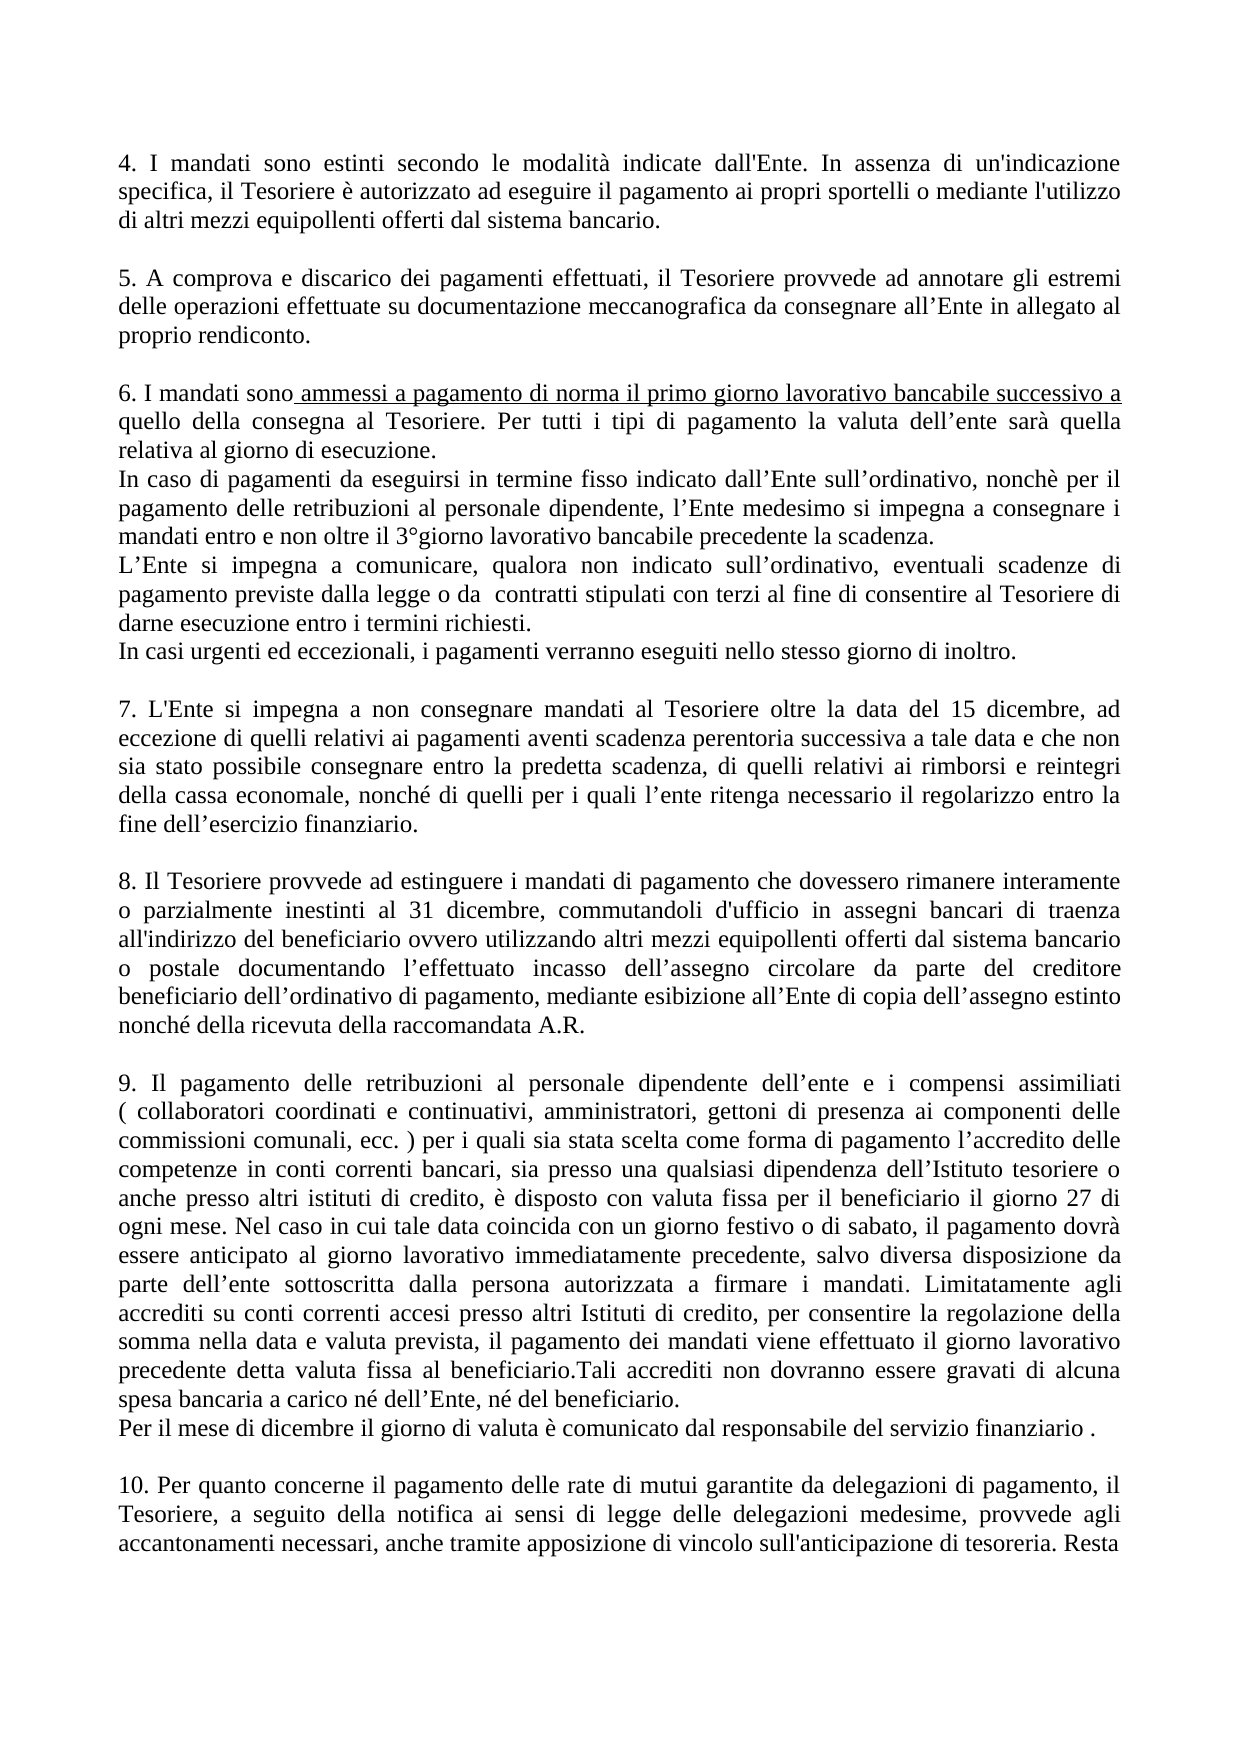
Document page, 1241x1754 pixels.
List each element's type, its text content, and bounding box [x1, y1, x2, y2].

text L’Ente si impegna a comunicare, qualora non indicato sull’ordinativo, eventuali scadenze di pagamento previste dalla legge o da contratti stipulati con terzi al fine di consentire al Tesoriere di darne esecuzione entro i termini richiesti. [118, 550, 1122, 636]
text Per il mese di dicembre il giorno di valuta è comunicato dal responsabile del servizio finanziario . [118, 1413, 1122, 1441]
text 6. I mandati sono ammessi a pagamento di norma il primo giorno lavorativo bancabile successivo a quello della consegna al Tesoriere. Per tutti i tipi di pagamento la valuta dell’ente sarà quella relativa al giorno di esecuzione. [118, 378, 1122, 464]
text 4. I mandati sono estinti secondo le modalità indicate dall'Ente. In assenza di un'indicazione specifica, il Tesoriere è autorizzato ad eseguire il pagamento ai propri sportelli o mediante l'utilizzo di altri mezzi equipollenti offerti dal sistema bancario. [118, 148, 1122, 234]
text 8. Il Tesoriere provvede ad estinguere i mandati di pagamento che dovessero rimanere interamente o parzialmente inestinti al 31 dicembre, commutandoli d'ufficio in assegni bancari di traenza all'indirizzo del beneficiario ovvero utilizzando altri mezzi equipollenti offerti dal sistema bancario o postale documentando l’effettuato incasso dell’assegno circolare da parte del creditore beneficiario dell’ordinativo di pagamento, mediante esibizione all’Ente di copia dell’assegno estinto nonché della ricevuta della raccomandata A.R. [118, 866, 1122, 1039]
text 7. L'Ente si impegna a non consegnare mandati al Tesoriere oltre la data del 15 dicembre, ad eccezione di quelli relativi ai pagamenti aventi scadenza perentoria successiva a tale data e che non sia stato possibile consegnare entro la predetta scadenza, di quelli relativi ai rimborsi e reintegri della cassa economale, nonché di quelli per i quali l’ente ritenga necessario il regolarizzo entro la fine dell’esercizio finanziario. [118, 694, 1122, 838]
text 5. A comprova e discarico dei pagamenti effettuati, il Tesoriere provvede ad annotare gli estremi delle operazioni effettuate su documentazione meccanografica da consegnare all’Ente in allegato al proprio rendiconto. [118, 263, 1122, 349]
text In casi urgenti ed eccezionali, i pagamenti verranno eseguiti nello stesso giorno di inoltro. [118, 636, 1122, 665]
text 9. Il pagamento delle retribuzioni al personale dipendente dell’ente e i compensi assimiliati ( collaboratori coordinati e continuativi, amministratori, gettoni di presenza ai componenti delle commissioni comunali, ecc. ) per i quali sia stata scelta come forma di pagamento l’accredito delle competenze in conti correnti bancari, sia presso una qualsiasi dipendenza dell’Istituto tesoriere o anche presso altri istituti di credito, è disposto con valuta fissa per il beneficiario il giorno 27 di ogni mese. Nel caso in cui tale data coincida con un giorno festivo o di sabato, il pagamento dovrà essere anticipato al giorno lavorativo immediatamente precedente, salvo diversa disposizione da parte dell’ente sottoscritta dalla persona autorizzata a firmare i mandati. Limitatamente agli accrediti su conti correnti accesi presso altri Istituti di credito, per consentire la regolazione della somma nella data e valuta prevista, il pagamento dei mandati viene effettuato il giorno lavorativo precedente detta valuta fissa al beneficiario.Tali accrediti non dovranno essere gravati di alcuna spesa bancaria a carico né dell’Ente, né del beneficiario. [118, 1068, 1122, 1413]
text 10. Per quanto concerne il pagamento delle rate di mutui garantite da delegazioni di pagamento, il Tesoriere, a seguito della notifica ai sensi di legge delle delegazioni medesime, provvede agli accantonamenti necessari, anche tramite apposizione di vincolo sull'anticipazione di tesoreria. Resta [118, 1470, 1122, 1556]
text In caso di pagamenti da eseguirsi in termine fisso indicato dall’Ente sull’ordinativo, nonchè per il pagamento delle retribuzioni al personale dipendente, l’Ente medesimo si impegna a consegnare i mandati entro e non oltre il 3°giorno lavorativo bancabile precedente la scadenza. [118, 464, 1122, 550]
